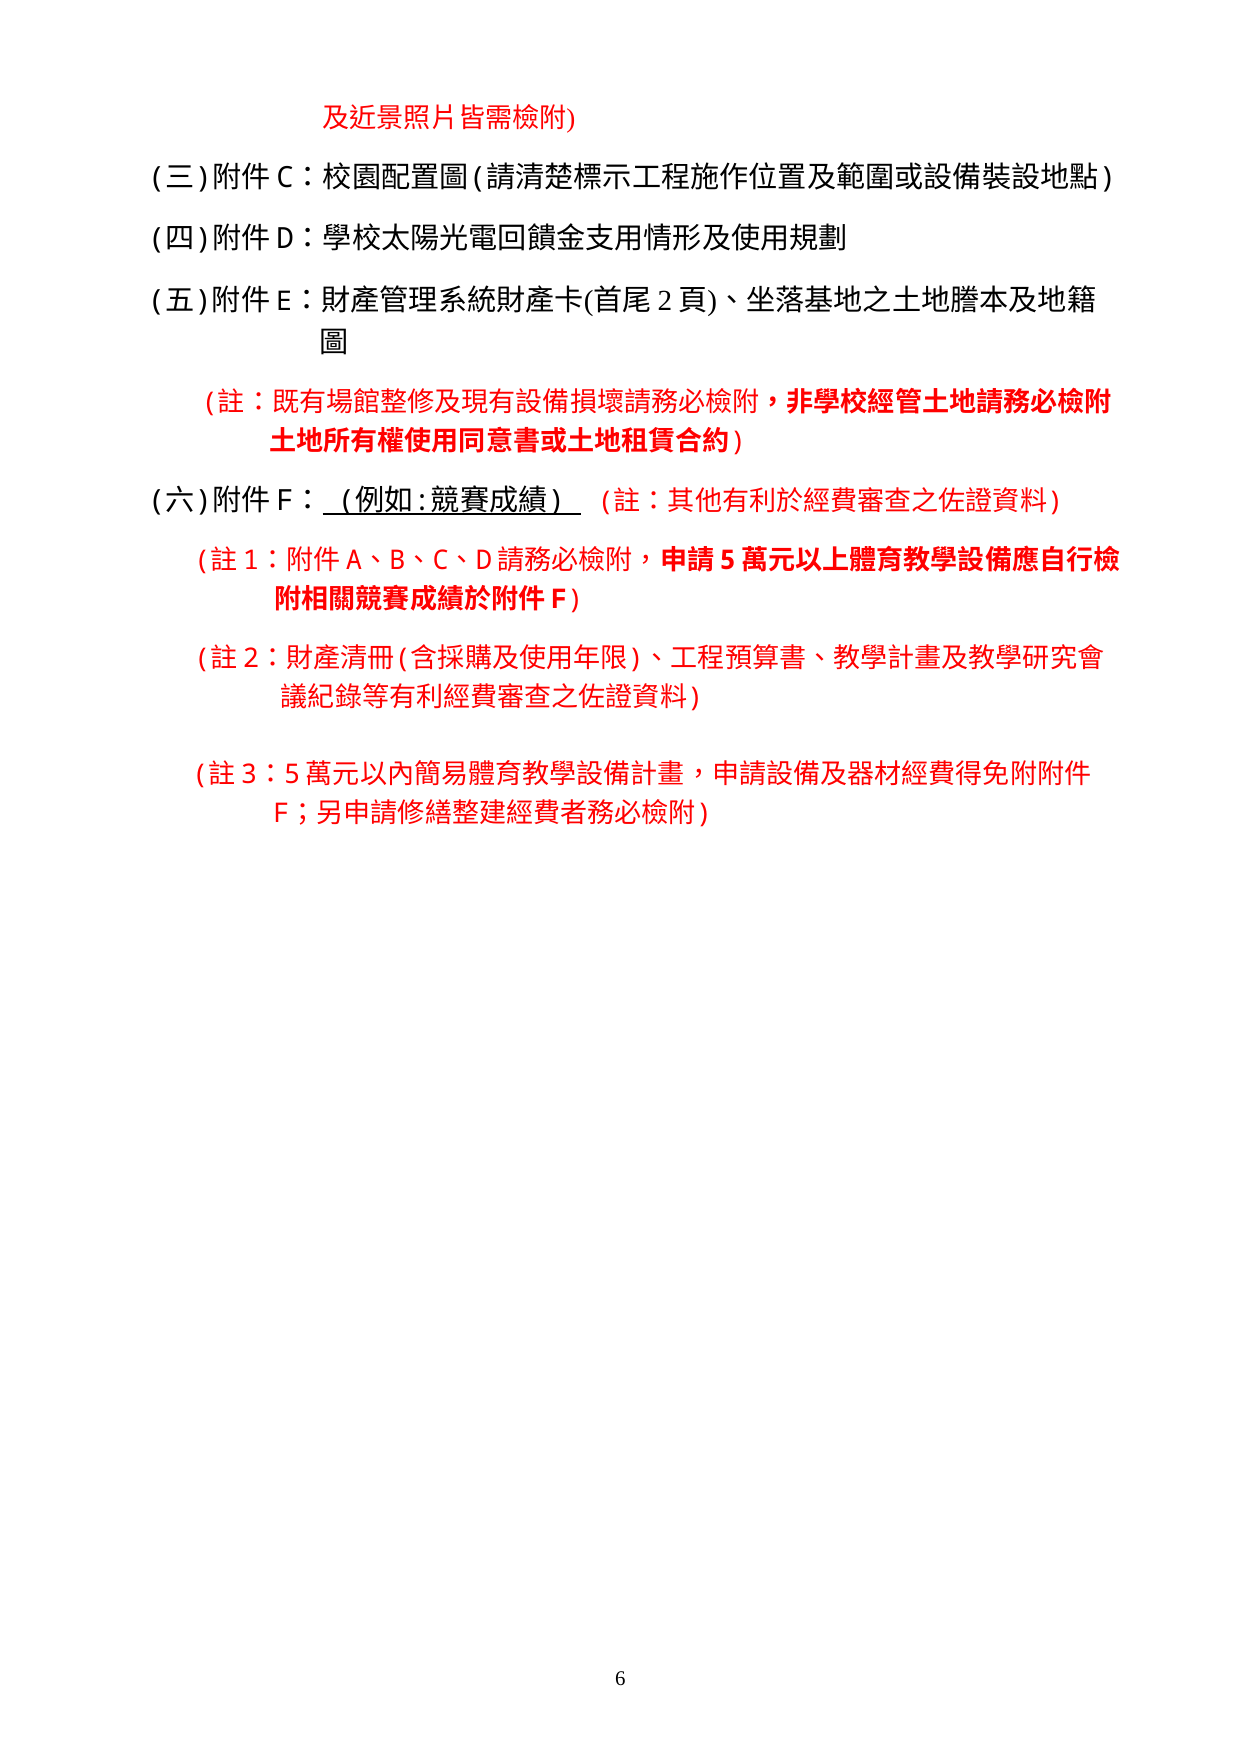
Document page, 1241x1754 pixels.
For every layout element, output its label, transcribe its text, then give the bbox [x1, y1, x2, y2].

text (註1：附件A、B、C、D請務必檢附，申請5萬元以上體育教學設備應自行檢附相關競賽成績於附件F) [194, 538, 1122, 617]
text (五)附件E：財產管理系統財產卡(首尾2頁)、坐落基地之土地謄本及地籍圖 [147, 276, 1122, 361]
text 及近景照片皆需檢附) [147, 96, 1122, 135]
text (四)附件D：學校太陽光電回饋金支用情形及使用規劃 [148, 215, 1122, 257]
text (六)附件F： (例如:競賽成績) (註：其他有利於經費審查之佐證資料) [148, 477, 1122, 519]
text (三)附件C：校園配置圖(請清楚標示工程施作位置及範圍或設備裝設地點) [148, 154, 1122, 196]
text (註2：財產清冊(含採購及使用年限)、工程預算書、教學計畫及教學研究會議紀錄等有利經費審查之佐證資料) [194, 636, 1122, 714]
text (註：既有場館整修及現有設備損壞請務必檢附，非學校經管土地請務必檢附土地所有權使用同意書或土地租賃合約) [201, 379, 1122, 458]
text (註3：5萬元以內簡易體育教學設備計畫，申請設備及器材經費得免附附件F；另申請修繕整建經費者務必檢附) [192, 752, 1122, 831]
